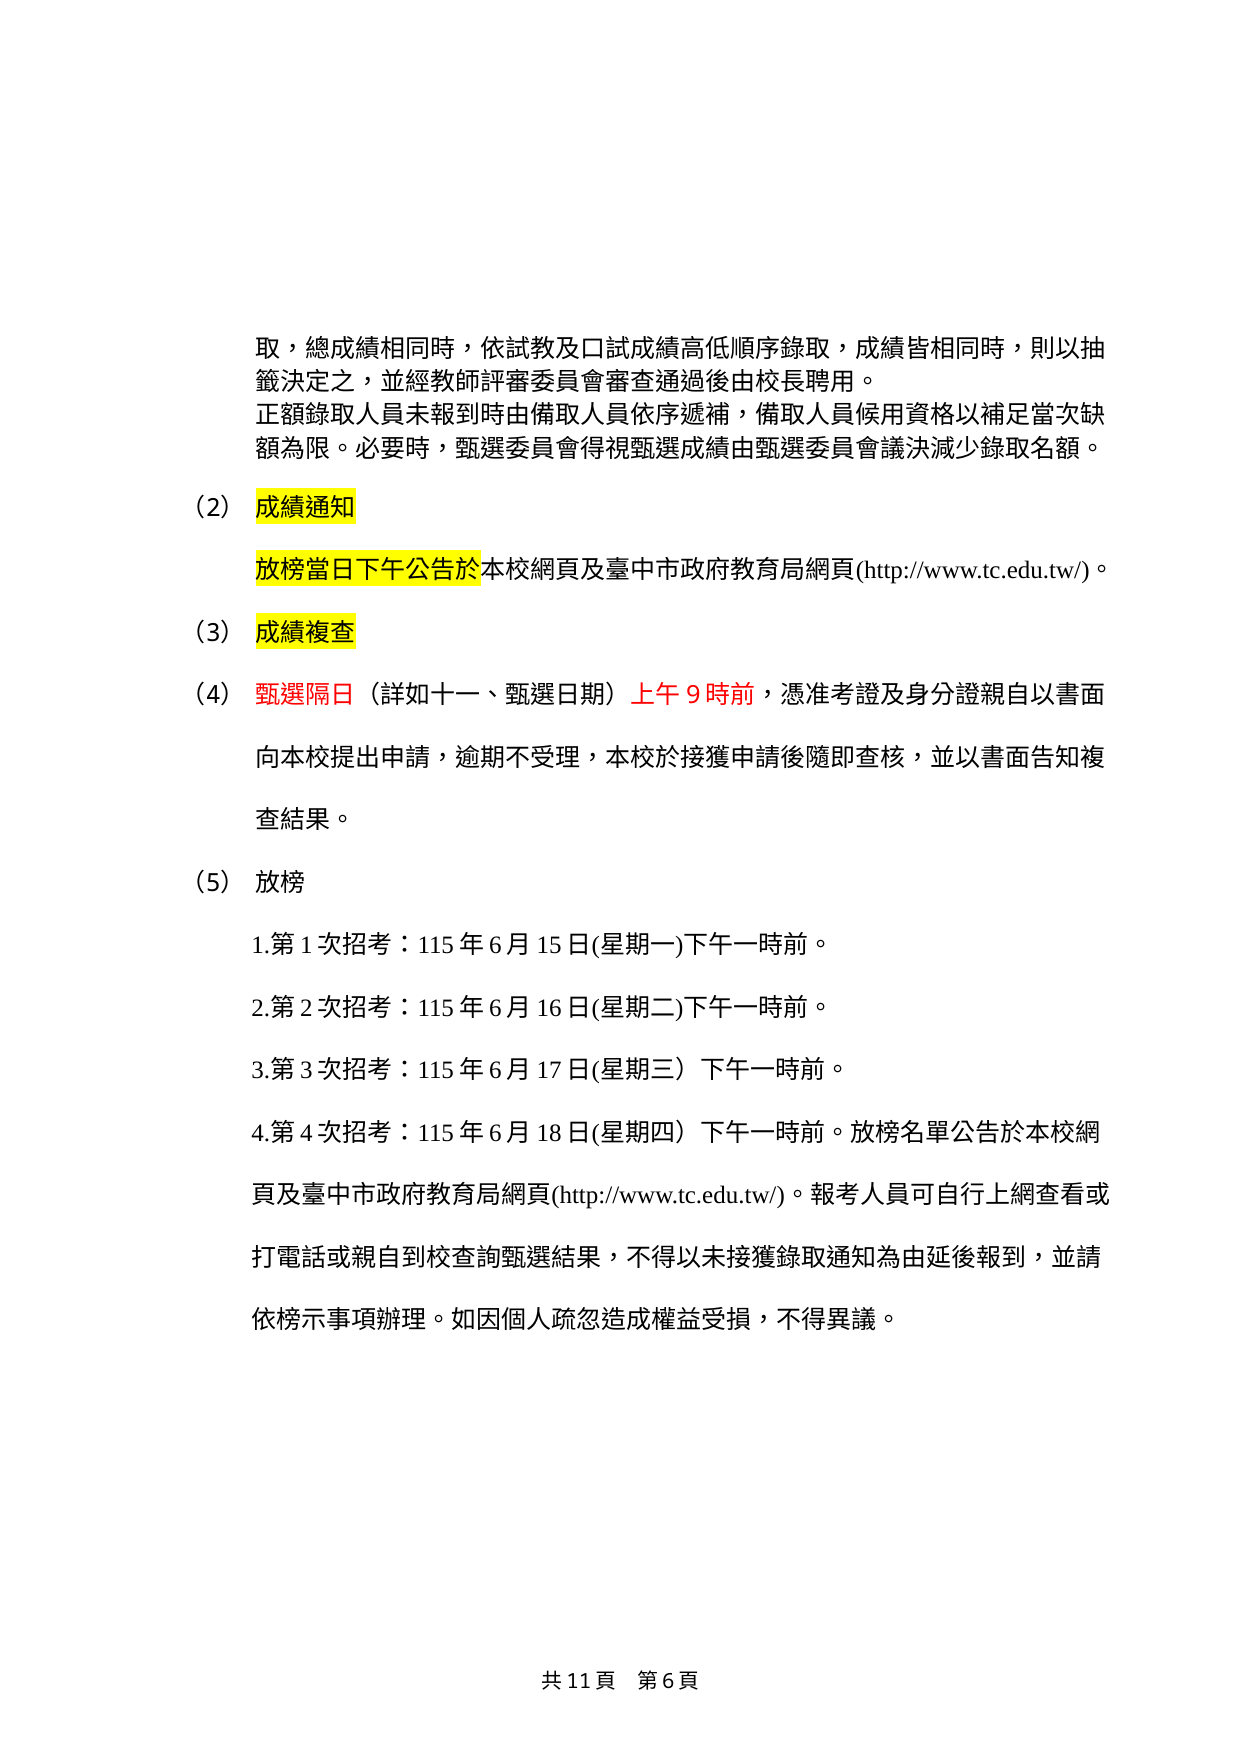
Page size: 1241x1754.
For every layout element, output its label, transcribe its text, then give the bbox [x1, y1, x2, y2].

text 正額錄取人員未報到時由備取人員依序遞補，備取人員候用資格以補足當次缺額為限。必要時，甄選委員會得視甄選成績由甄選委員會議決減少錄取名額。 [256, 397, 1122, 464]
list 甄選隔日（詳如十一、甄選日期）上午9時前，憑准考證及身分證親自以書面向本校提出申請，逾期不受理，本校於接獲申請後隨即查核，並以書面告知複查結果。 [181, 651, 1122, 839]
text 3.第3次招考：115年6月17日(星期三）下午一時前。 [251, 1026, 1122, 1089]
text 4.第4次招考：115年6月18日(星期四）下午一時前。放榜名單公告於本校網頁及臺中市政府教育局網頁(http://www.tc.edu.tw/)。報考人員可自行上網查看或打電話或親自到校查詢甄選結果，不得以未接獲錄取通知為由延後報到，並請依榜示事項辦理。如因個人疏忽造成權益受損，不得異議。 [251, 1089, 1122, 1339]
text 1.第1次招考：115年6月15日(星期一)下午一時前。 [251, 901, 1122, 964]
text 取，總成績相同時，依試教及口試成績高低順序錄取，成績皆相同時，則以抽籤決定之，並經教師評審委員會審查通過後由校長聘用。 [256, 331, 1122, 397]
list 成績複查 [181, 589, 1122, 651]
text 放榜當日下午公告於本校網頁及臺中市政府教育局網頁(http://www.tc.edu.tw/)。 [256, 526, 1122, 589]
list 放榜 [181, 839, 1122, 901]
text 2.第2次招考：115年6月16日(星期二)下午一時前。 [251, 964, 1122, 1026]
list 成績通知 [181, 464, 1122, 526]
